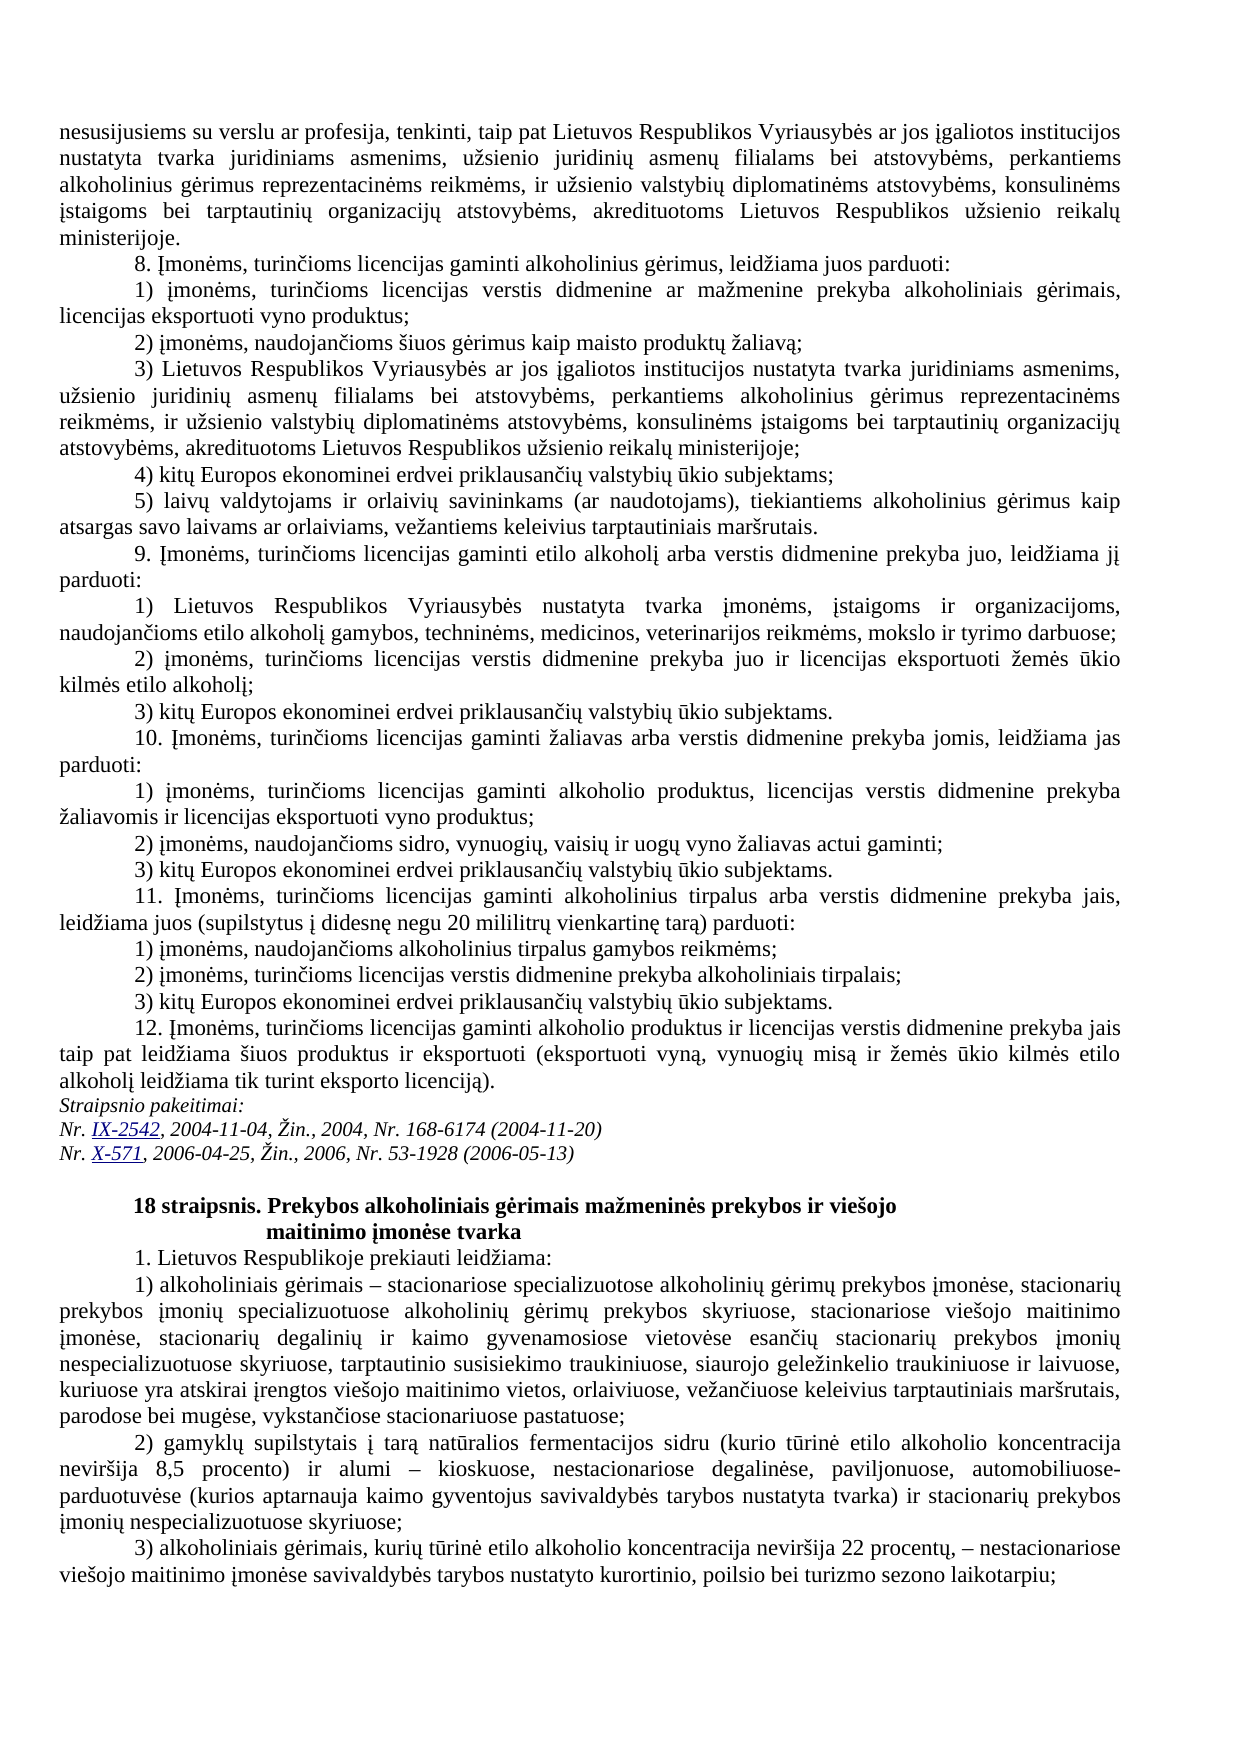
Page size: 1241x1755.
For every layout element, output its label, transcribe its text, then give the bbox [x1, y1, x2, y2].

text 2) įmonėms, turinčioms licencijas verstis didmenine prekyba juo ir licencijas eksportuoti žemės ūkio kilmės etilo alkoholį; [59, 645, 1122, 698]
text 4) kitų Europos ekonominei erdvei priklausančių valstybių ūkio subjektams; [59, 461, 1122, 487]
text 2) įmonėms, turinčioms licencijas verstis didmenine prekyba alkoholiniais tirpalais; [59, 961, 1122, 988]
text 1) Lietuvos Respublikos Vyriausybės nustatyta tvarka įmonėms, įstaigoms ir organizacijoms, naudojančioms etilo alkoholį gamybos, techninėms, medicinos, veterinarijos reikmėms, mokslo ir tyrimo darbuose; [59, 592, 1122, 645]
text 3) alkoholiniais gėrimais, kurių tūrinė etilo alkoholio koncentracija neviršija 22 procentų, – nestacionariose viešojo maitinimo įmonėse savivaldybės tarybos nustatyto kurortinio, poilsio bei turizmo sezono laikotarpiu; [59, 1534, 1122, 1587]
text maitinimo įmonėse tvarka [59, 1218, 1122, 1244]
text 9. Įmonėms, turinčioms licencijas gaminti etilo alkoholį arba verstis didmenine prekyba juo, leidžiama jį parduoti: [59, 540, 1122, 592]
text 18 straipsnis. Prekybos alkoholiniais gėrimais mažmeninės prekybos ir viešojo [59, 1192, 1122, 1218]
text 8. Įmonėms, turinčioms licencijas gaminti alkoholinius gėrimus, leidžiama juos parduoti: [59, 250, 1122, 276]
text 2) įmonėms, naudojančioms sidro, vynuogių, vaisių ir uogų vyno žaliavas actui gaminti; [59, 830, 1122, 856]
text 10. Įmonėms, turinčioms licencijas gaminti žaliavas arba verstis didmenine prekyba jomis, leidžiama jas parduoti: [59, 724, 1122, 777]
text 1) įmonėms, turinčioms licencijas verstis didmenine ar mažmenine prekyba alkoholiniais gėrimais, licencijas eksportuoti vyno produktus; [59, 276, 1122, 329]
text 1. Lietuvos Respublikoje prekiauti leidžiama: [59, 1244, 1122, 1271]
text 11. Įmonėms, turinčioms licencijas gaminti alkoholinius tirpalus arba verstis didmenine prekyba jais, leidžiama juos (supilstytus į didesnę negu 20 mililitrų vienkartinę tarą) parduoti: [59, 882, 1122, 935]
text 1) įmonėms, turinčioms licencijas gaminti alkoholio produktus, licencijas verstis didmenine prekyba žaliavomis ir licencijas eksportuoti vyno produktus; [59, 777, 1122, 830]
text Nr. X-571, 2006-04-25, Žin., 2006, Nr. 53-1928 (2006-05-13) [59, 1141, 1122, 1165]
text nesusijusiems su verslu ar profesija, tenkinti, taip pat Lietuvos Respublikos Vyriausybės ar jos įgaliotos institucijos nustatyta tvarka juridiniams asmenims, užsienio juridinių asmenų filialams bei atstovybėms, perkantiems alkoholinius gėrimus reprezentacinėms reikmėms, ir užsienio valstybių diplomatinėms atstovybėms, konsulinėms įstaigoms bei tarptautinių organizacijų atstovybėms, akredituotoms Lietuvos Respublikos užsienio reikalų ministerijoje. [59, 118, 1122, 250]
text 1) alkoholiniais gėrimais – stacionariose specializuotose alkoholinių gėrimų prekybos įmonėse, stacionarių prekybos įmonių specializuotuose alkoholinių gėrimų prekybos skyriuose, stacionariose viešojo maitinimo įmonėse, stacionarių degalinių ir kaimo gyvenamosiose vietovėse esančių stacionarių prekybos įmonių nespecializuotuose skyriuose, tarptautinio susisiekimo traukiniuose, siaurojo geležinkelio traukiniuose ir laivuose, kuriuose yra atskirai įrengtos viešojo maitinimo vietos, orlaiviuose, vežančiuose keleivius tarptautiniais maršrutais, parodose bei mugėse, vykstančiose stacionariuose pastatuose; [59, 1271, 1122, 1429]
text 12. Įmonėms, turinčioms licencijas gaminti alkoholio produktus ir licencijas verstis didmenine prekyba jais taip pat leidžiama šiuos produktus ir eksportuoti (eksportuoti vyną, vynuogių misą ir žemės ūkio kilmės etilo alkoholį leidžiama tik turint eksporto licenciją). [59, 1014, 1122, 1093]
text 5) laivų valdytojams ir orlaivių savininkams (ar naudotojams), tiekiantiems alkoholinius gėrimus kaip atsargas savo laivams ar orlaiviams, vežantiems keleivius tarptautiniais maršrutais. [59, 487, 1122, 540]
text 3) Lietuvos Respublikos Vyriausybės ar jos įgaliotos institucijos nustatyta tvarka juridiniams asmenims, užsienio juridinių asmenų filialams bei atstovybėms, perkantiems alkoholinius gėrimus reprezentacinėms reikmėms, ir užsienio valstybių diplomatinėms atstovybėms, konsulinėms įstaigoms bei tarptautinių organizacijų atstovybėms, akredituotoms Lietuvos Respublikos užsienio reikalų ministerijoje; [59, 355, 1122, 461]
text 2) gamyklų supilstytais į tarą natūralios fermentacijos sidru (kurio tūrinė etilo alkoholio koncentracija neviršija 8,5 procento) ir alumi – kioskuose, nestacionariose degalinėse, paviljonuose, automobiliuose-parduotuvėse (kurios aptarnauja kaimo gyventojus savivaldybės tarybos nustatyta tvarka) ir stacionarių prekybos įmonių nespecializuotuose skyriuose; [59, 1429, 1122, 1534]
text Straipsnio pakeitimai: [59, 1093, 1122, 1117]
text Nr. IX-2542, 2004-11-04, Žin., 2004, Nr. 168-6174 (2004-11-20) [59, 1117, 1122, 1141]
text 2) įmonėms, naudojančioms šiuos gėrimus kaip maisto produktų žaliavą; [59, 329, 1122, 355]
text 3) kitų Europos ekonominei erdvei priklausančių valstybių ūkio subjektams. [59, 698, 1122, 724]
text 1) įmonėms, naudojančioms alkoholinius tirpalus gamybos reikmėms; [59, 935, 1122, 961]
text 3) kitų Europos ekonominei erdvei priklausančių valstybių ūkio subjektams. [59, 856, 1122, 882]
text 3) kitų Europos ekonominei erdvei priklausančių valstybių ūkio subjektams. [59, 988, 1122, 1014]
